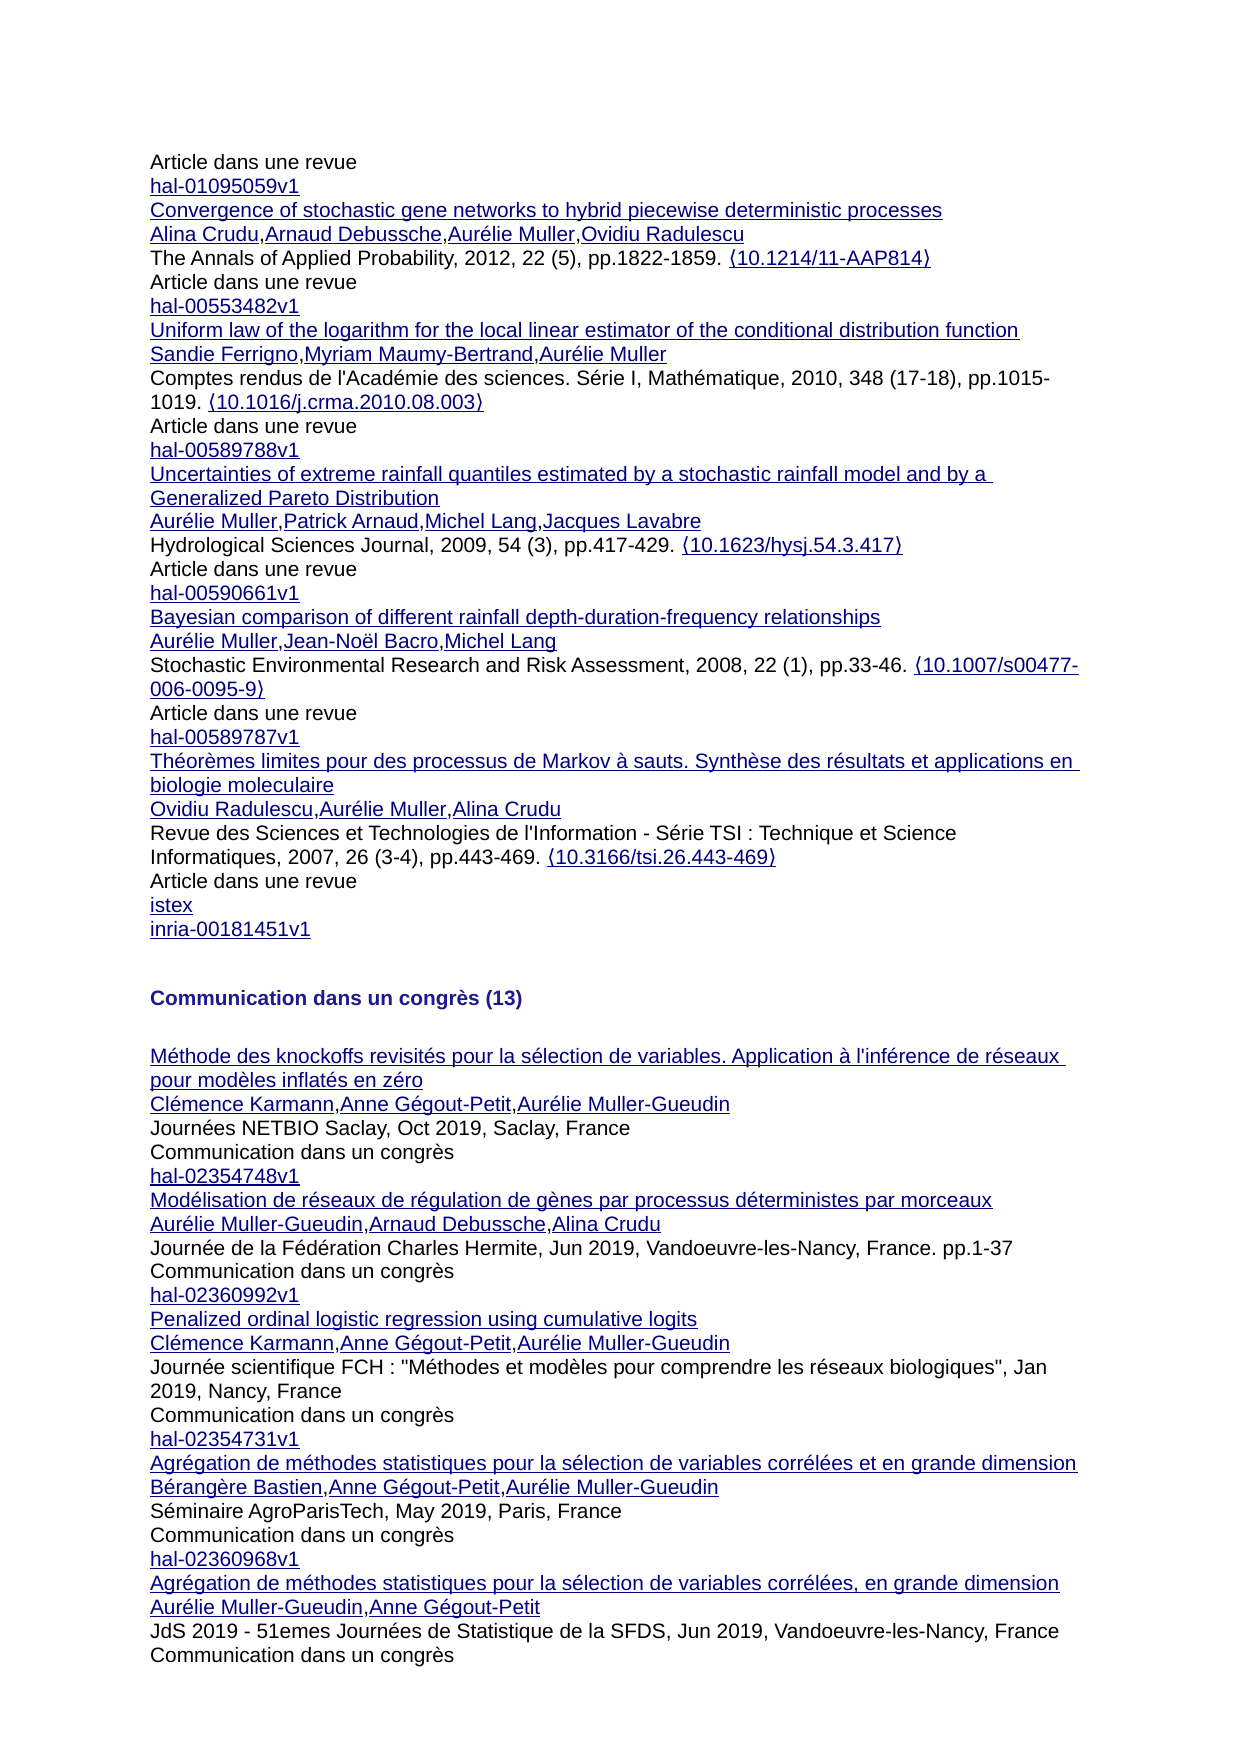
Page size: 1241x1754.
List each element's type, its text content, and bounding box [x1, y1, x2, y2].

table_cell Uniform law of the logarithm for the local linear estimator of the conditional distribution function Sandie Ferrigno,Myriam Maumy-Bertrand,Aurélie Muller Comptes rendus de l'Académie des sciences. Série I, Mathématique, 2010, 348 (17-18), pp.1015-1019. ⟨10.1016/j.crma.2010.08.003⟩ Article dans une revue hal-00589788v1 [150, 318, 1090, 461]
table_cell Agrégation de méthodes statistiques pour la sélection de variables corrélées et en grande dimension Bérangère Bastien,Anne Gégout-Petit,Aurélie Muller-Gueudin Séminaire AgroParisTech, May 2019, Paris, France Communication dans un congrès hal-02360968v1 [150, 1451, 1090, 1571]
table_header Méthode des knockoffs revisités pour la sélection de variables. Application à l'inférence de réseaux pour modèles inflatés en zéro Clémence Karmann,Anne Gégout-Petit,Aurélie Muller-Gueudin Journées NETBIO Saclay, Oct 2019, Saclay, France Communication dans un congrès hal-02354748v1 [150, 1044, 1090, 1187]
table_cell Théorèmes limites pour des processus de Markov à sauts. Synthèse des résultats et applications en biologie moleculaire Ovidiu Radulescu,Aurélie Muller,Alina Crudu Revue des Sciences et Technologies de l'Information - Série TSI : Technique et Science Informatiques, 2007, 26 (3-4), pp.443-469. ⟨10.3166/tsi.26.443-469⟩ Article dans une revue istex inria-00181451v1 [150, 749, 1090, 941]
subtitle Communication dans un congrès (13) [150, 985, 1090, 1009]
table_cell Uncertainties of extreme rainfall quantiles estimated by a stochastic rainfall model and by a Generalized Pareto Distribution Aurélie Muller,Patrick Arnaud,Michel Lang,Jacques Lavabre Hydrological Sciences Journal, 2009, 54 (3), pp.417-429. ⟨10.1623/hysj.54.3.417⟩ Article dans une revue hal-00590661v1 [150, 461, 1090, 605]
table_cell Bayesian comparison of different rainfall depth-duration-frequency relationships Aurélie Muller,Jean-Noël Bacro,Michel Lang Stochastic Environmental Research and Risk Assessment, 2008, 22 (1), pp.33-46. ⟨10.1007/s00477-006-0095-9⟩ Article dans une revue hal-00589787v1 [150, 605, 1090, 749]
table_cell Article dans une revue hal-01095059v1 [150, 150, 1090, 198]
table_cell Convergence of stochastic gene networks to hybrid piecewise deterministic processes Alina Crudu,Arnaud Debussche,Aurélie Muller,Ovidiu Radulescu The Annals of Applied Probability, 2012, 22 (5), pp.1822-1859. ⟨10.1214/11-AAP814⟩ Article dans une revue hal-00553482v1 [150, 198, 1090, 318]
table_cell Penalized ordinal logistic regression using cumulative logits Clémence Karmann,Anne Gégout-Petit,Aurélie Muller-Gueudin Journée scientifique FCH : "Méthodes et modèles pour comprendre les réseaux biologiques", Jan 2019, Nancy, France Communication dans un congrès hal-02354731v1 [150, 1307, 1090, 1451]
table_cell Modélisation de réseaux de régulation de gènes par processus déterministes par morceaux Aurélie Muller-Gueudin,Arnaud Debussche,Alina Crudu Journée de la Fédération Charles Hermite, Jun 2019, Vandoeuvre-les-Nancy, France. pp.1-37 Communication dans un congrès hal-02360992v1 [150, 1188, 1090, 1307]
table_cell Agrégation de méthodes statistiques pour la sélection de variables corrélées, en grande dimension Aurélie Muller-Gueudin,Anne Gégout-Petit JdS 2019 - 51emes Journées de Statistique de la SFDS, Jun 2019, Vandoeuvre-les-Nancy, France Communication dans un congrès [150, 1571, 1090, 1667]
